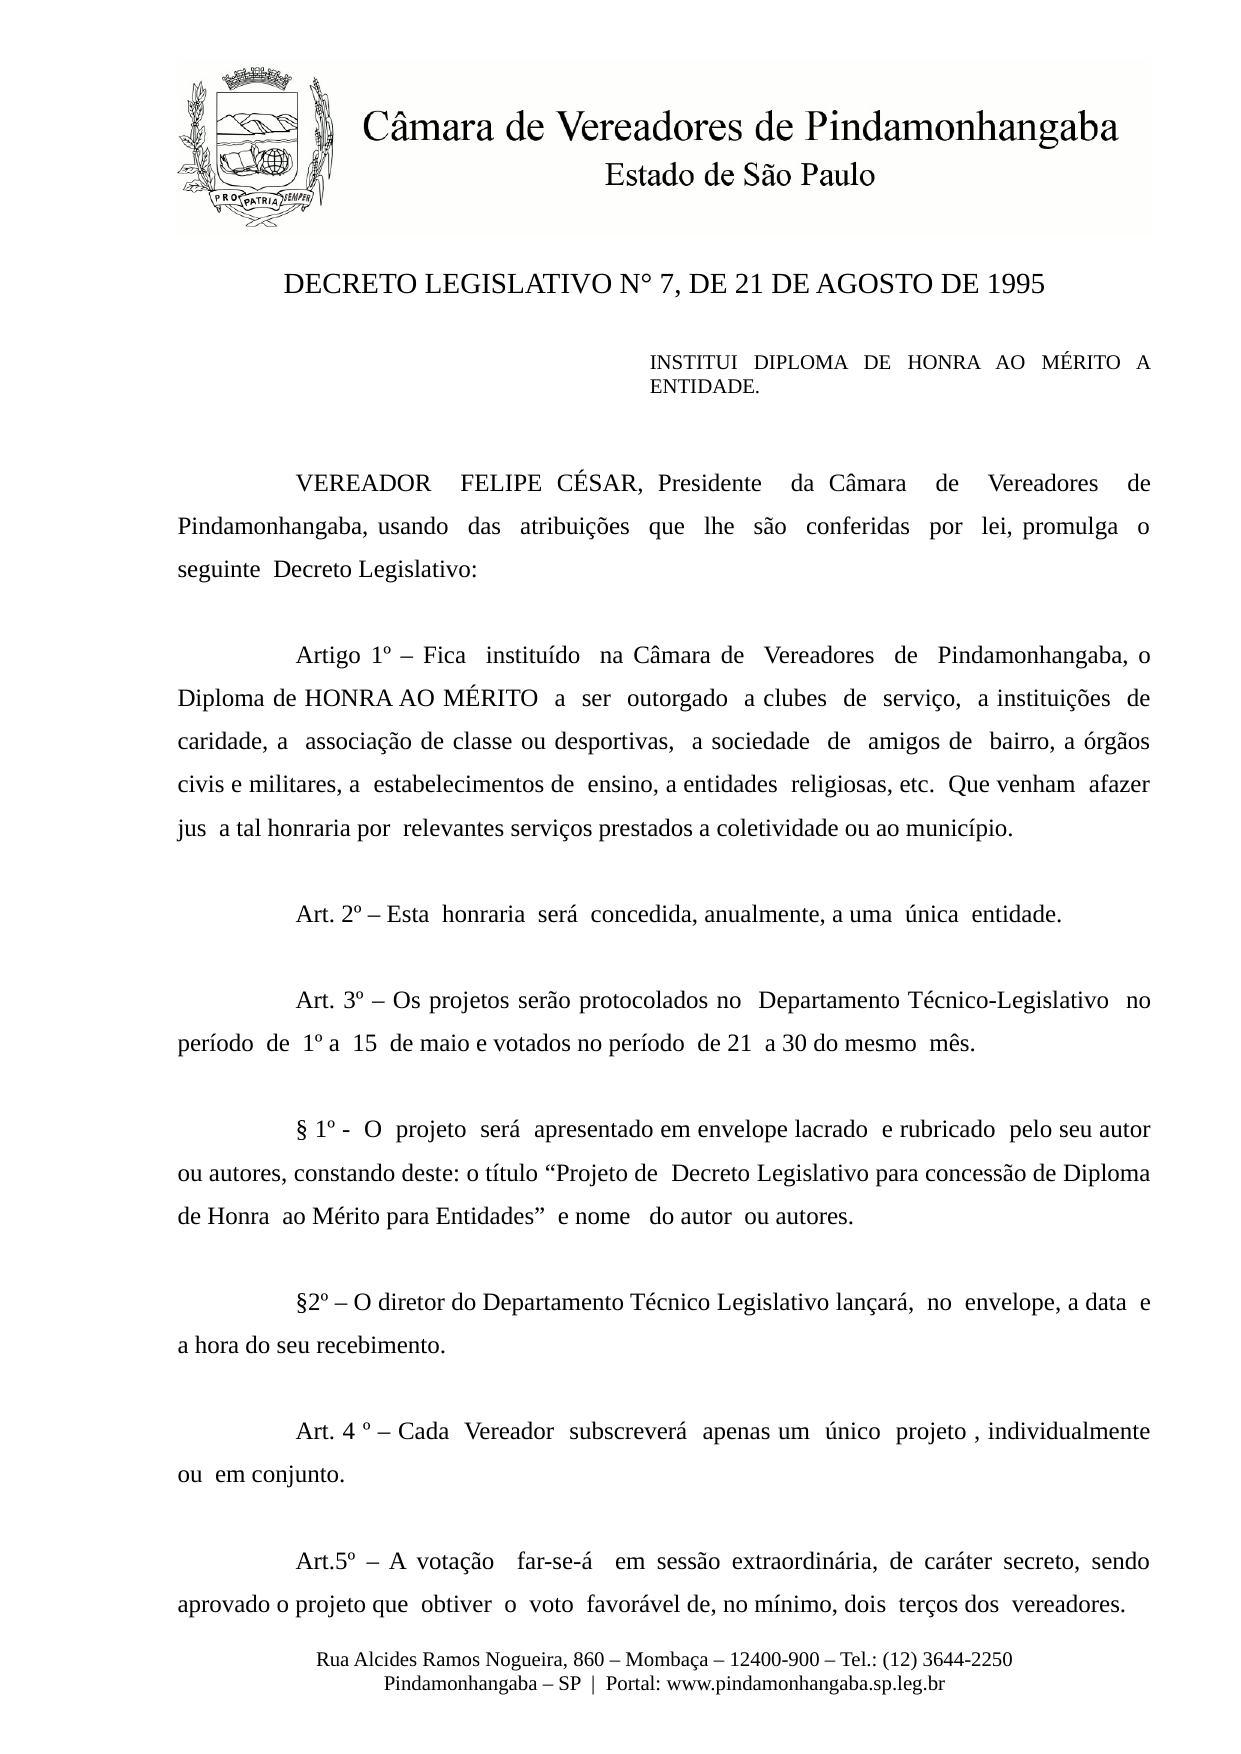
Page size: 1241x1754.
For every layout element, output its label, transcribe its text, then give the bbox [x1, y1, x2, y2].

text Art. 3º – Os projetos serão protocolados no Departamento Técnico-Legislativo no período de 1º a 15 de maio e votados no período de 21 a 30 do mesmo mês. [177, 985, 1152, 1057]
text Art. 2º – Esta honraria será concedida, anualmente, a uma única entidade. [177, 899, 1152, 928]
text VEREADOR FELIPE CÉSAR, Presidente da Câmara de Vereadores de Pindamonhangaba, usando das atribuições que lhe são conferidas por lei, promulga o seguinte Decreto Legislativo: [177, 468, 1152, 583]
text §2º – O diretor do Departamento Técnico Legislativo lançará, no envelope, a data e a hora do seu recebimento. [177, 1287, 1152, 1359]
picture [177, 59, 1152, 236]
text § 1º - O projeto será apresentado em envelope lacrado e rubricado pelo seu autor ou autores, constando deste: o título “Projeto de Decreto Legislativo para concessão de Diploma de Honra ao Mérito para Entidades” e nome do autor ou autores. [177, 1114, 1152, 1229]
text Art. 4 º – Cada Vereador subscreverá apenas um único projeto , individualmente ou em conjunto. [177, 1416, 1152, 1488]
text INSTITUI DIPLOMA DE HONRA AO MÉRITO A ENTIDADE. [649, 350, 1152, 398]
text Artigo 1º – Fica instituído na Câmara de Vereadores de Pindamonhangaba, o Diploma de HONRA AO MÉRITO a ser outorgado a clubes de serviço, a instituições de caridade, a associação de classe ou desportivas, a sociedade de amigos de bairro, a órgãos civis e militares, a estabelecimentos de ensino, a entidades religiosas, etc. Que venham afazer jus a tal honraria por relevantes serviços prestados a coletividade ou ao município. [177, 640, 1152, 841]
text Art.5º – A votação far-se-á em sessão extraordinária, de caráter secreto, sendo aprovado o projeto que obtiver o voto favorável de, no mínimo, dois terços dos vereadores. [177, 1546, 1152, 1618]
text DECRETO LEGISLATIVO N° 7, de 21 de agosto de 1995 [177, 266, 1152, 299]
